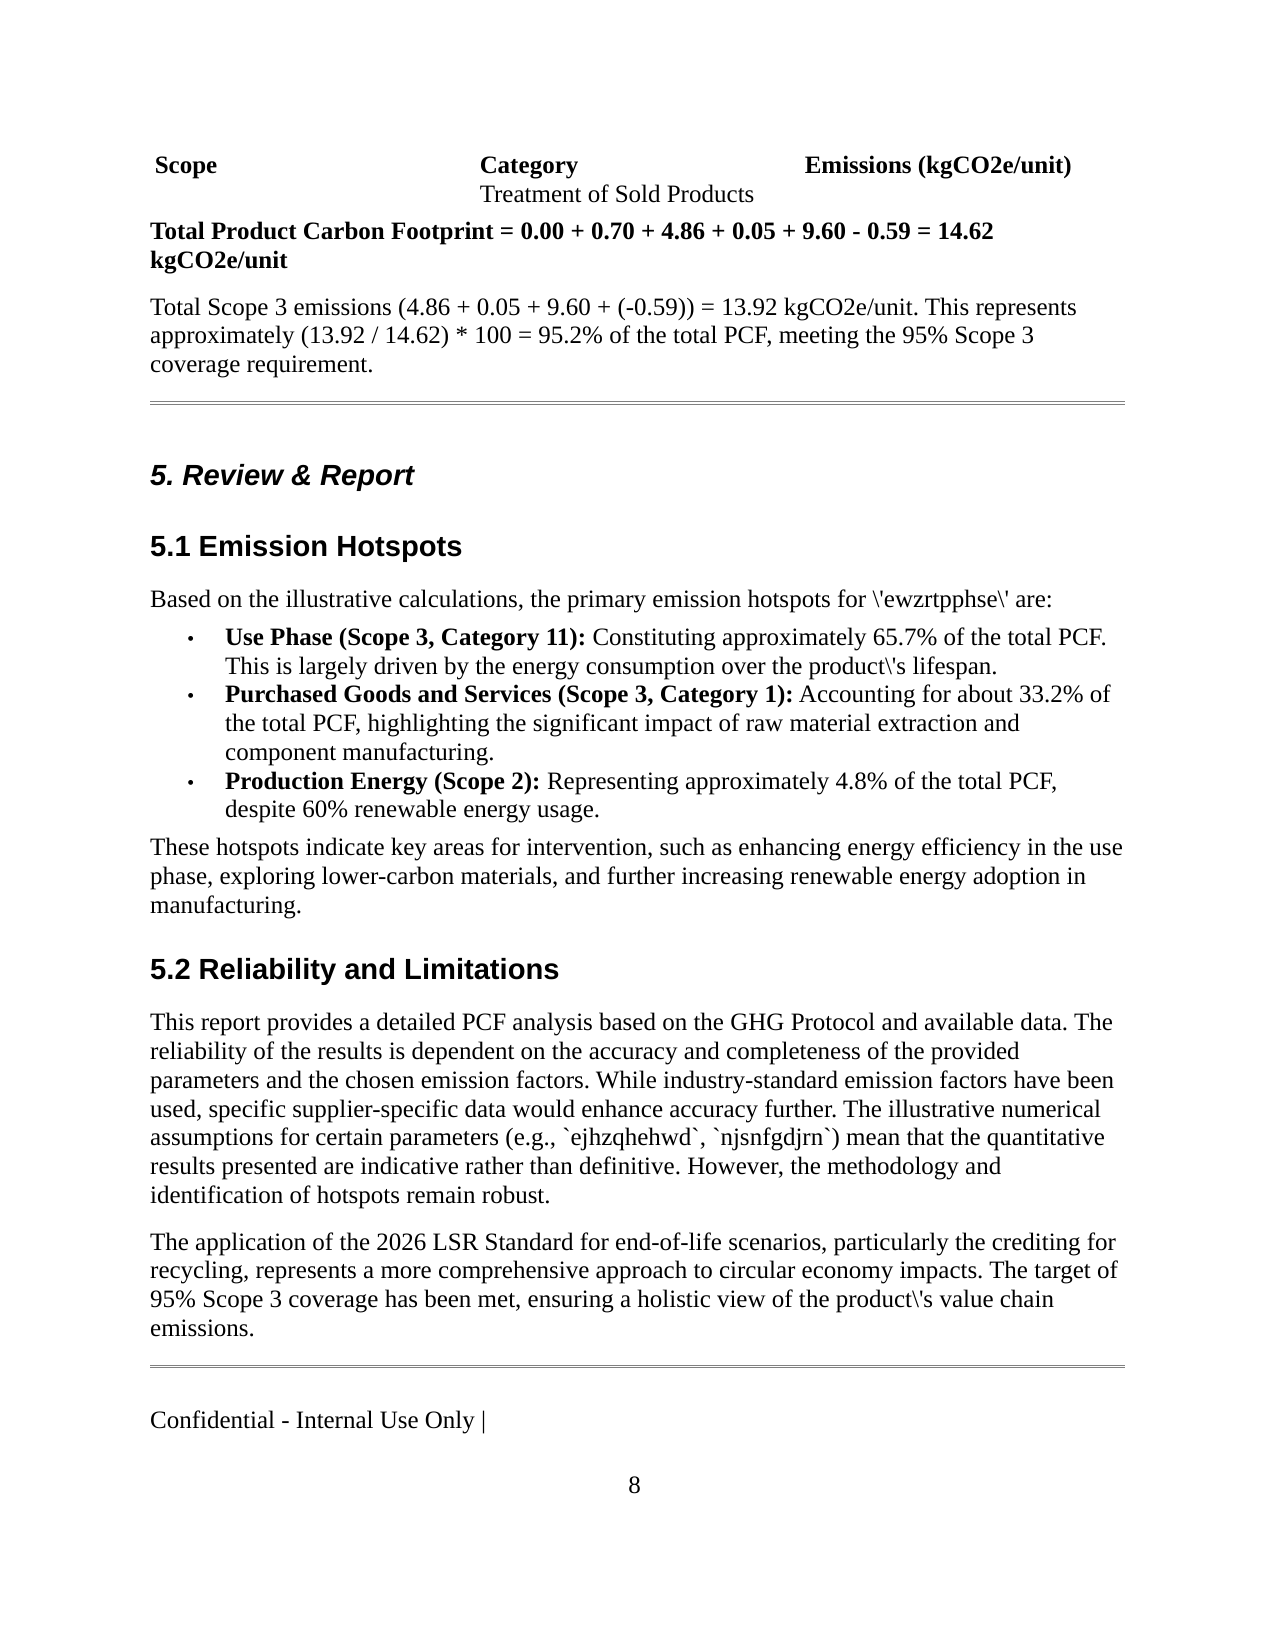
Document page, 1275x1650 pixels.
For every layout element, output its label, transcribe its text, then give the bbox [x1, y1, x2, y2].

text Based on the illustrative calculations, the primary emission hotspots for \'ewzrtpphse\' are: [150, 584, 1125, 613]
table_cell [800, 179, 1125, 207]
text This report provides a detailed PCF analysis based on the GHG Protocol and available data. The reliability of the results is dependent on the accuracy and completeness of the provided parameters and the chosen emission factors. While industry-standard emission factors have been used, specific supplier-specific data would enhance accuracy further. The illustrative numerical assumptions for certain parameters (e.g., `ejhzqhehwd`, `njsnfgdjrn`) mean that the quantitative results presented are indicative rather than definitive. However, the methodology and identification of hotspots remain robust. [150, 1007, 1125, 1209]
table_header Scope [150, 150, 475, 179]
text Total Product Carbon Footprint = 0.00 + 0.70 + 4.86 + 0.05 + 9.60 - 0.59 = 14.62 kgCO2e/unit [150, 216, 1125, 274]
table_header Category [475, 150, 800, 179]
text Confidential - Internal Use Only | [150, 1406, 1125, 1434]
subtitle 5. Review & Report [150, 458, 1125, 492]
table_header Emissions (kgCO2e/unit) [800, 150, 1125, 179]
table_cell Treatment of Sold Products [475, 179, 800, 207]
text The application of the 2026 LSR Standard for end-of-life scenarios, particularly the crediting for recycling, represents a more comprehensive approach to circular economy impacts. The target of 95% Scope 3 coverage has been met, ensuring a holistic view of the product\'s value chain emissions. [150, 1227, 1125, 1342]
list Use Phase (Scope 3, Category 11): Constituting approximately 65.7% of the total PCF. This is largely driven by the energy consumption over the product\'s lifespan. [187, 622, 1125, 679]
text These hotspots indicate key areas for intervention, such as enhancing energy efficiency in the use phase, exploring lower-carbon materials, and further increasing renewable energy adoption in manufacturing. [150, 832, 1125, 918]
text Total Scope 3 emissions (4.86 + 0.05 + 9.60 + (-0.59)) = 13.92 kgCO2e/unit. This represents approximately (13.92 / 14.62) * 100 = 95.2% of the total PCF, meeting the 95% Scope 3 coverage requirement. [150, 292, 1125, 378]
subtitle 5.1 Emission Hotspots [150, 529, 1125, 563]
list Purchased Goods and Services (Scope 3, Category 1): Accounting for about 33.2% of the total PCF, highlighting the significant impact of raw material extraction and component manufacturing. [187, 679, 1125, 766]
table_cell [150, 179, 475, 207]
list Production Energy (Scope 2): Representing approximately 4.8% of the total PCF, despite 60% renewable energy usage. [187, 766, 1125, 823]
subtitle 5.2 Reliability and Limitations [150, 952, 1125, 986]
